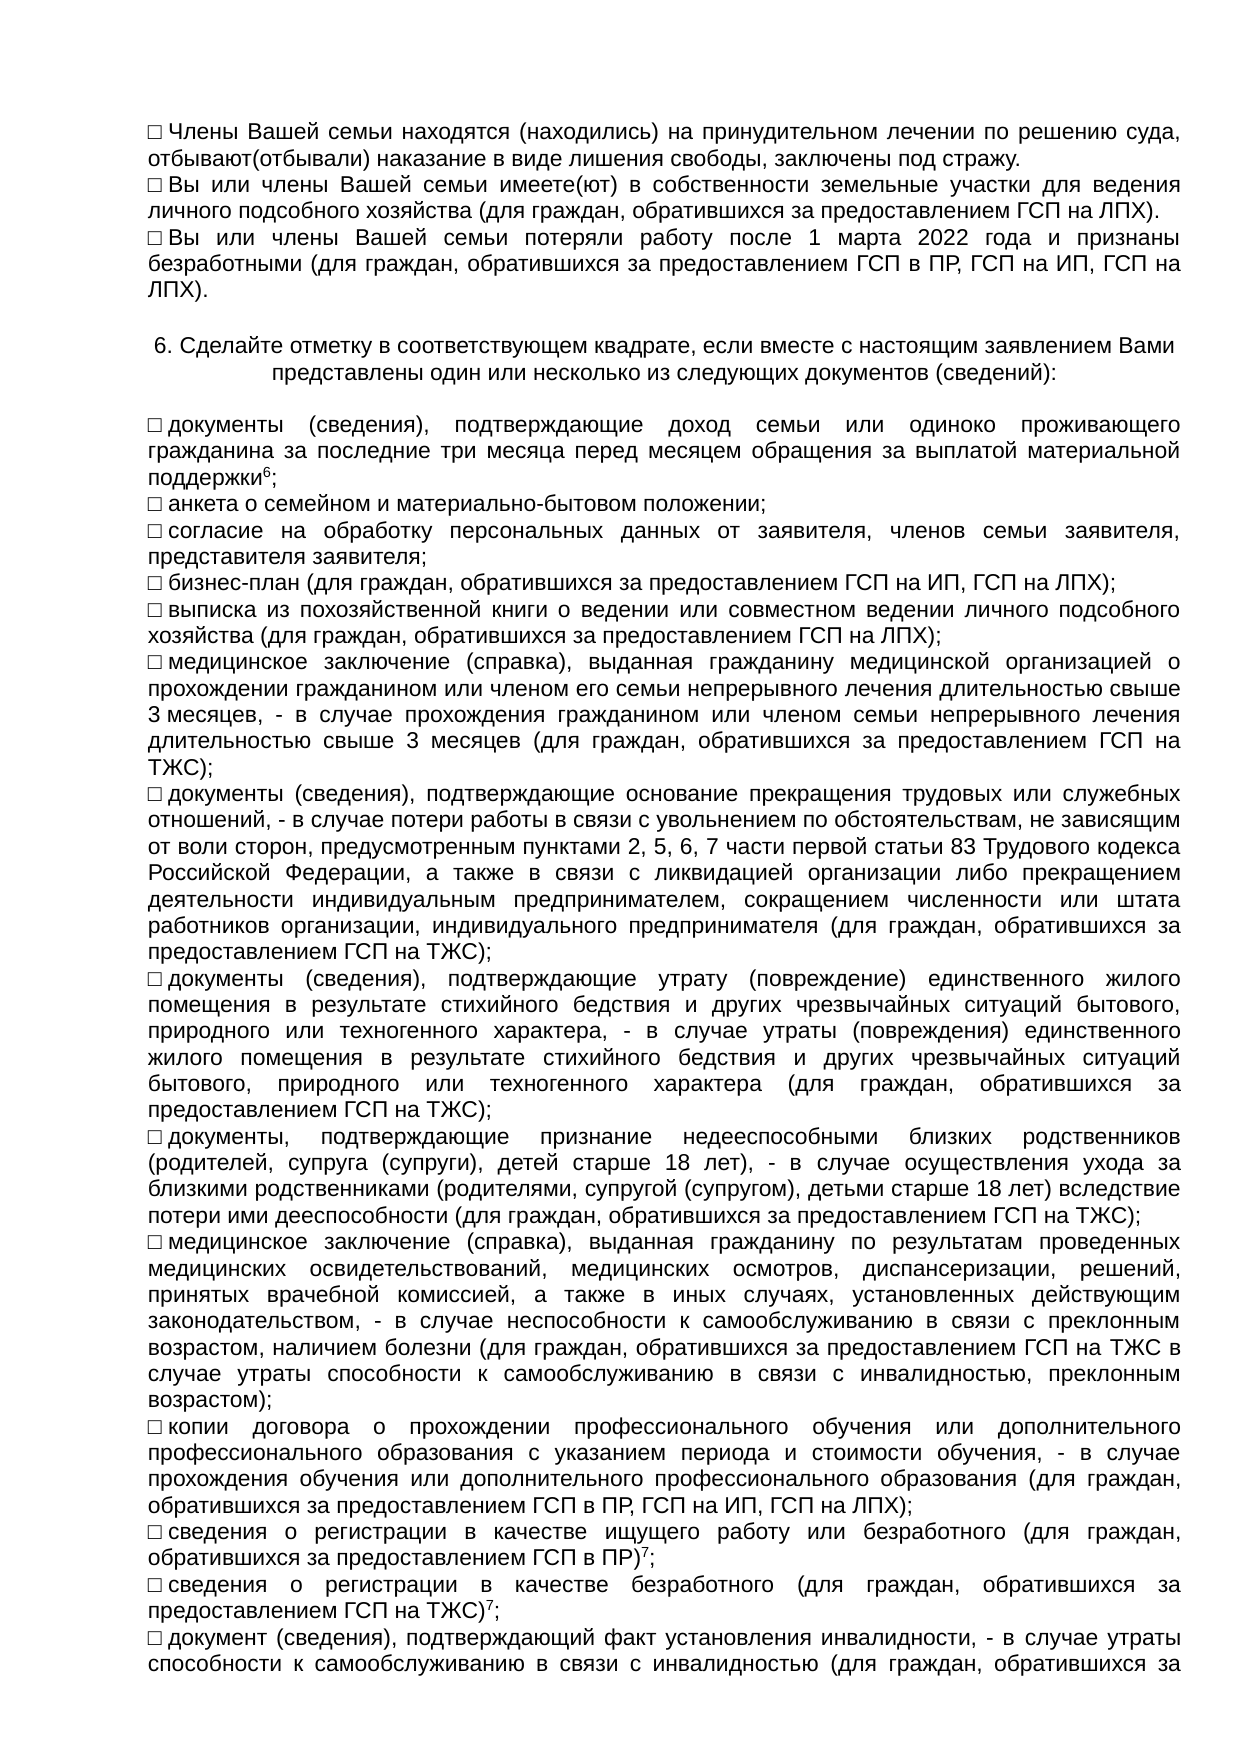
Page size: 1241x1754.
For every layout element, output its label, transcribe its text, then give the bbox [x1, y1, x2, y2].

text □ медицинское заключение (справка), выданная гражданину по результатам проведенных медицинских освидетельствований, медицинских осмотров, диспансеризации, решений, принятых врачебной комиссией, а также в иных случаях, установленных действующим законодательством, - в случае неспособности к самообслуживанию в связи с преклонным возрастом, наличием болезни (для граждан, обратившихся за предоставлением ГСП на ТЖС в случае утраты способности к самообслуживанию в связи с инвалидностью, преклонным возрастом); [148, 1228, 1181, 1413]
text □ анкета о семейном и материально-бытовом положении; [148, 490, 1181, 517]
text □ документы (сведения), подтверждающие доход семьи или одиноко проживающего гражданина за последние три месяца перед месяцем обращения за выплатой материальной поддержки6; [148, 411, 1181, 490]
text □ документы, подтверждающие признание недееспособными близких родственников (родителей, супруга (супруги), детей старше 18 лет), - в случае осуществления ухода за близкими родственниками (родителями, супругой (супругом), детьми старше 18 лет) вследствие потери ими дееспособности (для граждан, обратившихся за предоставлением ГСП на ТЖС); [148, 1123, 1181, 1228]
text □ копии договора о прохождении профессионального обучения или дополнительного профессионального образования с указанием периода и стоимости обучения, - в случае прохождения обучения или дополнительного профессионального образования (для граждан, обратившихся за предоставлением ГСП в ПР, ГСП на ИП, ГСП на ЛПХ); [148, 1413, 1181, 1518]
text □ сведения о регистрации в качестве ищущего работу или безработного (для граждан, обратившихся за предоставлением ГСП в ПР)7; [148, 1518, 1181, 1571]
text □ Вы или члены Вашей семьи потеряли работу после 1 марта 2022 года и признаны безработными (для граждан, обратившихся за предоставлением ГСП в ПР, ГСП на ИП, ГСП на ЛПХ). [148, 223, 1181, 303]
text □ выписка из похозяйственной книги о ведении или совместном ведении личного подсобного хозяйства (для граждан, обратившихся за предоставлением ГСП на ЛПХ); [148, 596, 1181, 648]
text □ бизнес-план (для граждан, обратившихся за предоставлением ГСП на ИП, ГСП на ЛПХ); [148, 569, 1181, 596]
text □ согласие на обработку персональных данных от заявителя, членов семьи заявителя, представителя заявителя; [148, 517, 1181, 569]
text □ документы (сведения), подтверждающие основание прекращения трудовых или служебных отношений, - в случае потери работы в связи с увольнением по обстоятельствам, не зависящим от воли сторон, предусмотренным пунктами 2, 5, 6, 7 части первой статьи 83 Трудового кодекса Российской Федерации, а также в связи с ликвидацией организации либо прекращением деятельности индивидуальным предпринимателем, сокращением численности или штата работников организации, индивидуального предпринимателя (для граждан, обратившихся за предоставлением ГСП на ТЖС); [148, 780, 1181, 964]
text □ документы (сведения), подтверждающие утрату (повреждение) единственного жилого помещения в результате стихийного бедствия и других чрезвычайных ситуаций бытового, природного или техногенного характера, - в случае утраты (повреждения) единственного жилого помещения в результате стихийного бедствия и других чрезвычайных ситуаций бытового, природного или техногенного характера (для граждан, обратившихся за предоставлением ГСП на ТЖС); [148, 964, 1181, 1123]
text □ Вы или члены Вашей семьи имеете(ют) в собственности земельные участки для ведения личного подсобного хозяйства (для граждан, обратившихся за предоставлением ГСП на ЛПХ). [148, 171, 1181, 223]
text □ медицинское заключение (справка), выданная гражданину медицинской организацией о прохождении гражданином или членом его семьи непрерывного лечения длительностью свыше 3 месяцев, - в случае прохождения гражданином или членом семьи непрерывного лечения длительностью свыше 3 месяцев (для граждан, обратившихся за предоставлением ГСП на ТЖС); [148, 648, 1181, 780]
text 6. Сделайте отметку в соответствующем квадрате, если вместе с настоящим заявлением Вами представлены один или несколько из следующих документов (сведений): [148, 332, 1181, 385]
text □ документ (сведения), подтверждающий факт установления инвалидности, - в случае утраты способности к самообслуживанию в связи с инвалидностью (для граждан, обратившихся за [148, 1623, 1181, 1676]
text □ сведения о регистрации в качестве безработного (для граждан, обратившихся за предоставлением ГСП на ТЖС)7; [148, 1571, 1181, 1623]
text □ Члены Вашей семьи находятся (находились) на принудительном лечении по решению суда, отбывают(отбывали) наказание в виде лишения свободы, заключены под стражу. [148, 118, 1181, 171]
